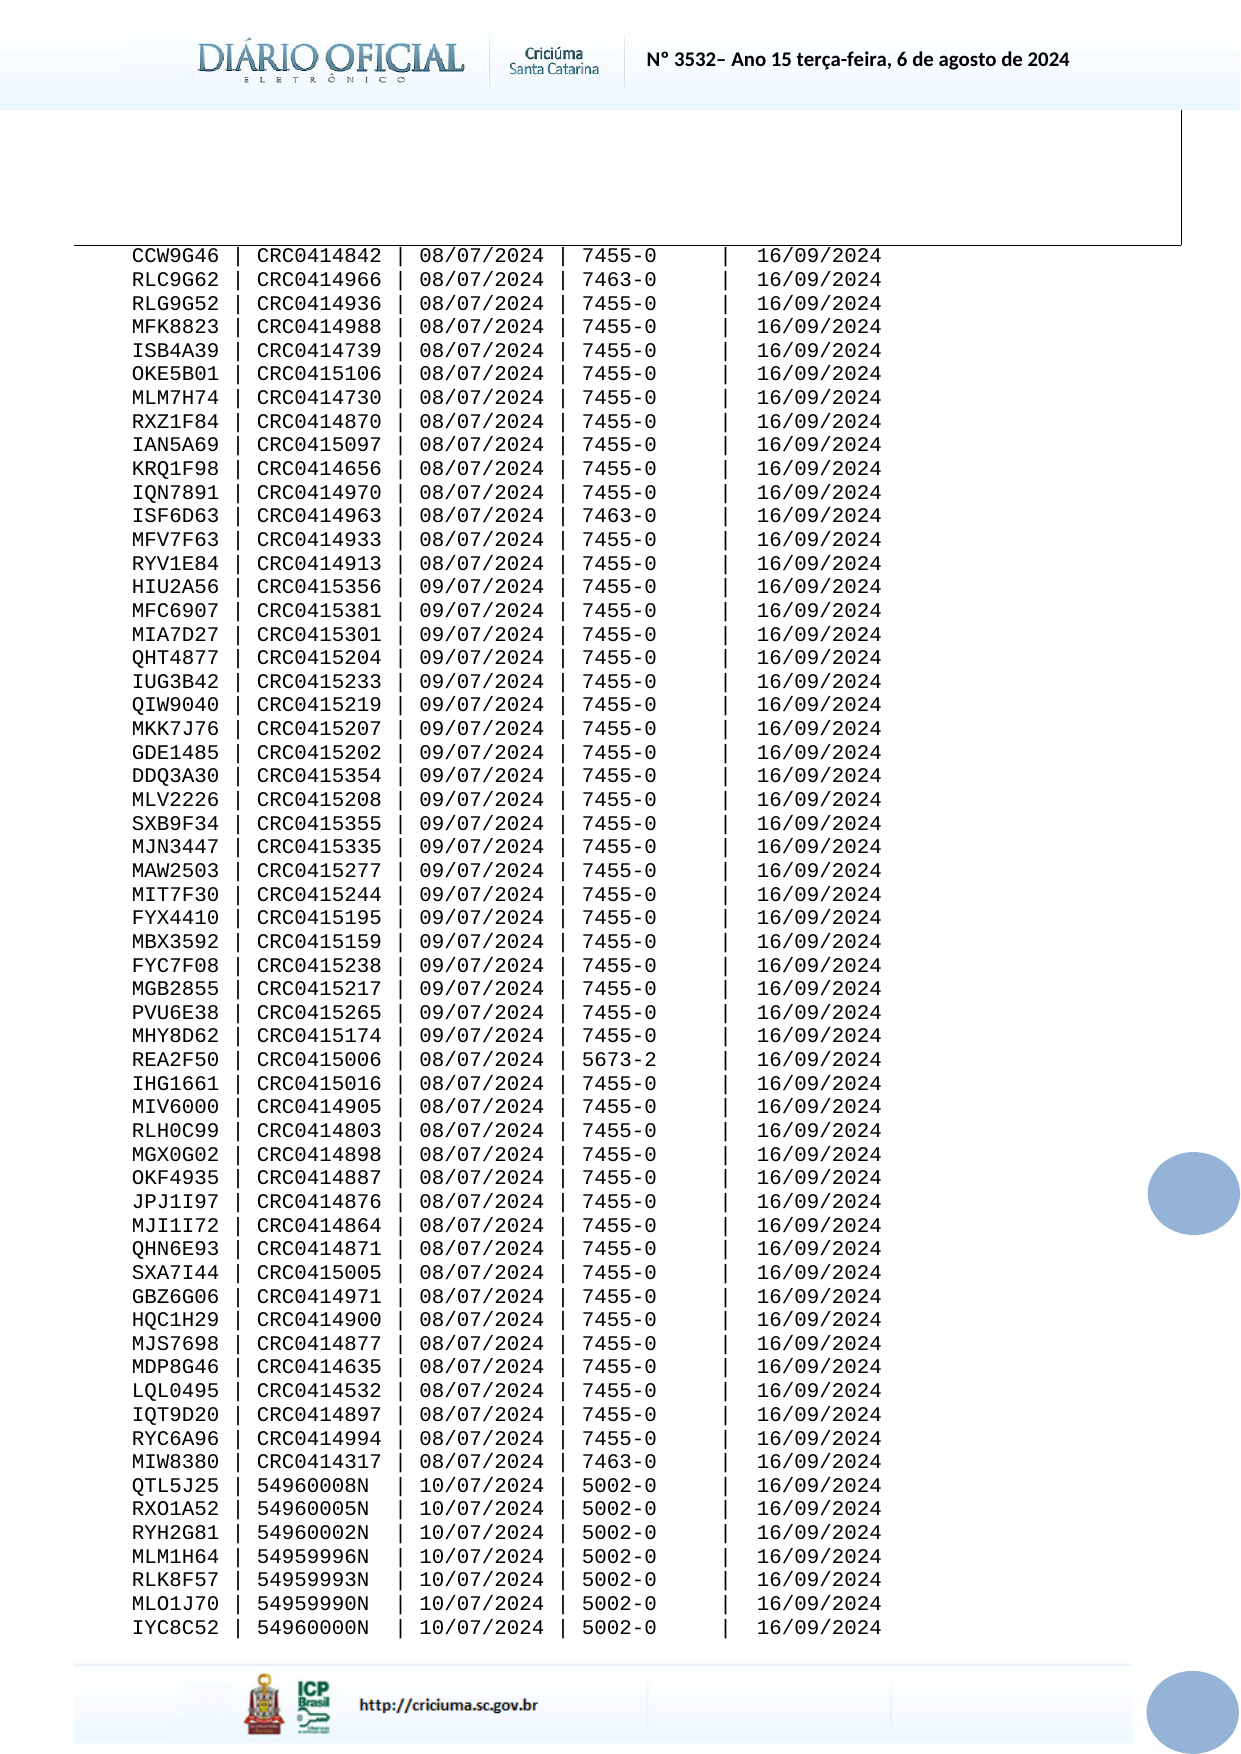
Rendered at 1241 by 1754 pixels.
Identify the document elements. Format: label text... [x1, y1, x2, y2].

text OKE5B01 | CRC0415106 | 08/07/2024 | 7455-0 | 16/09/2024 [44, 363, 1181, 387]
text PVU6E38 | CRC0415265 | 09/07/2024 | 7455-0 | 16/09/2024 [44, 1002, 1181, 1026]
text RYV1E84 | CRC0414913 | 08/07/2024 | 7455-0 | 16/09/2024 [44, 553, 1181, 576]
text RLH0C99 | CRC0414803 | 08/07/2024 | 7455-0 | 16/09/2024 [44, 1120, 1181, 1144]
text ISF6D63 | CRC0414963 | 08/07/2024 | 7463-0 | 16/09/2024 [44, 505, 1181, 529]
text IHG1661 | CRC0415016 | 08/07/2024 | 7455-0 | 16/09/2024 [44, 1073, 1181, 1096]
text IQN7891 | CRC0414970 | 08/07/2024 | 7455-0 | 16/09/2024 [44, 482, 1181, 505]
text IUG3B42 | CRC0415233 | 09/07/2024 | 7455-0 | 16/09/2024 [44, 671, 1181, 694]
text QTL5J25 | 54960008N | 10/07/2024 | 5002-0 | 16/09/2024 [44, 1475, 1181, 1498]
text MIW8380 | CRC0414317 | 08/07/2024 | 7463-0 | 16/09/2024 [44, 1451, 1181, 1475]
text MLO1J70 | 54959990N | 10/07/2024 | 5002-0 | 16/09/2024 [44, 1593, 1181, 1617]
text MFV7F63 | CRC0414933 | 08/07/2024 | 7455-0 | 16/09/2024 [44, 529, 1181, 553]
text IAN5A69 | CRC0415097 | 08/07/2024 | 7455-0 | 16/09/2024 [44, 434, 1181, 458]
text MDP8G46 | CRC0414635 | 08/07/2024 | 7455-0 | 16/09/2024 [44, 1357, 1181, 1380]
text MJS7698 | CRC0414877 | 08/07/2024 | 7455-0 | 16/09/2024 [44, 1333, 1181, 1357]
text RYH2G81 | 54960002N | 10/07/2024 | 5002-0 | 16/09/2024 [44, 1522, 1181, 1546]
text SXA7I44 | CRC0415005 | 08/07/2024 | 7455-0 | 16/09/2024 [44, 1262, 1181, 1286]
text RLG9G52 | CRC0414936 | 08/07/2024 | 7455-0 | 16/09/2024 [44, 292, 1181, 316]
text OKF4935 | CRC0414887 | 08/07/2024 | 7455-0 | 16/09/2024 [44, 1167, 1157, 1191]
text MLM1H64 | 54959996N | 10/07/2024 | 5002-0 | 16/09/2024 [44, 1546, 1181, 1569]
text MIA7D27 | CRC0415301 | 09/07/2024 | 7455-0 | 16/09/2024 [44, 623, 1181, 647]
text MIV6000 | CRC0414905 | 08/07/2024 | 7455-0 | 16/09/2024 [44, 1096, 1181, 1120]
text QHT4877 | CRC0415204 | 09/07/2024 | 7455-0 | 16/09/2024 [44, 647, 1181, 671]
text IYC8C52 | 54960000N | 10/07/2024 | 5002-0 | 16/09/2024 [44, 1617, 1181, 1640]
text MLV2226 | CRC0415208 | 09/07/2024 | 7455-0 | 16/09/2024 [44, 789, 1181, 813]
text MIT7F30 | CRC0415244 | 09/07/2024 | 7455-0 | 16/09/2024 [44, 884, 1181, 907]
text MKK7J76 | CRC0415207 | 09/07/2024 | 7455-0 | 16/09/2024 [44, 718, 1181, 742]
text RXZ1F84 | CRC0414870 | 08/07/2024 | 7455-0 | 16/09/2024 [44, 411, 1181, 434]
text MBX3592 | CRC0415159 | 09/07/2024 | 7455-0 | 16/09/2024 [44, 931, 1181, 954]
text JPJ1I97 | CRC0414876 | 08/07/2024 | 7455-0 | 16/09/2024 [44, 1191, 1153, 1215]
text MAW2503 | CRC0415277 | 09/07/2024 | 7455-0 | 16/09/2024 [44, 860, 1181, 884]
text MGB2855 | CRC0415217 | 09/07/2024 | 7455-0 | 16/09/2024 [44, 978, 1181, 1002]
text ISB4A39 | CRC0414739 | 08/07/2024 | 7455-0 | 16/09/2024 [44, 340, 1181, 363]
text LQL0495 | CRC0414532 | 08/07/2024 | 7455-0 | 16/09/2024 [44, 1380, 1181, 1404]
text MFK8823 | CRC0414988 | 08/07/2024 | 7455-0 | 16/09/2024 [44, 316, 1181, 340]
text MGX0G02 | CRC0414898 | 08/07/2024 | 7455-0 | 16/09/2024 [44, 1144, 1181, 1167]
text FYC7F08 | CRC0415238 | 09/07/2024 | 7455-0 | 16/09/2024 [44, 954, 1181, 978]
text RLC9G62 | CRC0414966 | 08/07/2024 | 7463-0 | 16/09/2024 [44, 269, 1181, 292]
text DDQ3A30 | CRC0415354 | 09/07/2024 | 7455-0 | 16/09/2024 [44, 765, 1181, 789]
text MLM7H74 | CRC0414730 | 08/07/2024 | 7455-0 | 16/09/2024 [44, 387, 1181, 411]
text SXB9F34 | CRC0415355 | 09/07/2024 | 7455-0 | 16/09/2024 [44, 813, 1181, 836]
text RLK8F57 | 54959993N | 10/07/2024 | 5002-0 | 16/09/2024 [44, 1569, 1181, 1593]
text RXO1A52 | 54960005N | 10/07/2024 | 5002-0 | 16/09/2024 [44, 1498, 1181, 1522]
text MJI1I72 | CRC0414864 | 08/07/2024 | 7455-0 | 16/09/2024 [44, 1215, 1181, 1238]
text MHY8D62 | CRC0415174 | 09/07/2024 | 7455-0 | 16/09/2024 [44, 1026, 1181, 1049]
text HQC1H29 | CRC0414900 | 08/07/2024 | 7455-0 | 16/09/2024 [44, 1309, 1181, 1333]
text KRQ1F98 | CRC0414656 | 08/07/2024 | 7455-0 | 16/09/2024 [44, 458, 1181, 482]
text MFC6907 | CRC0415381 | 09/07/2024 | 7455-0 | 16/09/2024 [44, 600, 1181, 623]
text HIU2A56 | CRC0415356 | 09/07/2024 | 7455-0 | 16/09/2024 [44, 576, 1181, 600]
text GDE1485 | CRC0415202 | 09/07/2024 | 7455-0 | 16/09/2024 [44, 742, 1181, 765]
text FYX4410 | CRC0415195 | 09/07/2024 | 7455-0 | 16/09/2024 [44, 907, 1181, 931]
text QIW9040 | CRC0415219 | 09/07/2024 | 7455-0 | 16/09/2024 [44, 694, 1181, 718]
text REA2F50 | CRC0415006 | 08/07/2024 | 5673-2 | 16/09/2024 [44, 1049, 1181, 1073]
text QHN6E93 | CRC0414871 | 08/07/2024 | 7455-0 | 16/09/2024 [44, 1238, 1181, 1262]
text RYC6A96 | CRC0414994 | 08/07/2024 | 7455-0 | 16/09/2024 [44, 1427, 1181, 1451]
text MJN3447 | CRC0415335 | 09/07/2024 | 7455-0 | 16/09/2024 [44, 836, 1181, 860]
text GBZ6G06 | CRC0414971 | 08/07/2024 | 7455-0 | 16/09/2024 [44, 1286, 1181, 1309]
text IQT9D20 | CRC0414897 | 08/07/2024 | 7455-0 | 16/09/2024 [44, 1404, 1181, 1427]
text CCW9G46 | CRC0414842 | 08/07/2024 | 7455-0 | 16/09/2024 [44, 245, 1181, 269]
